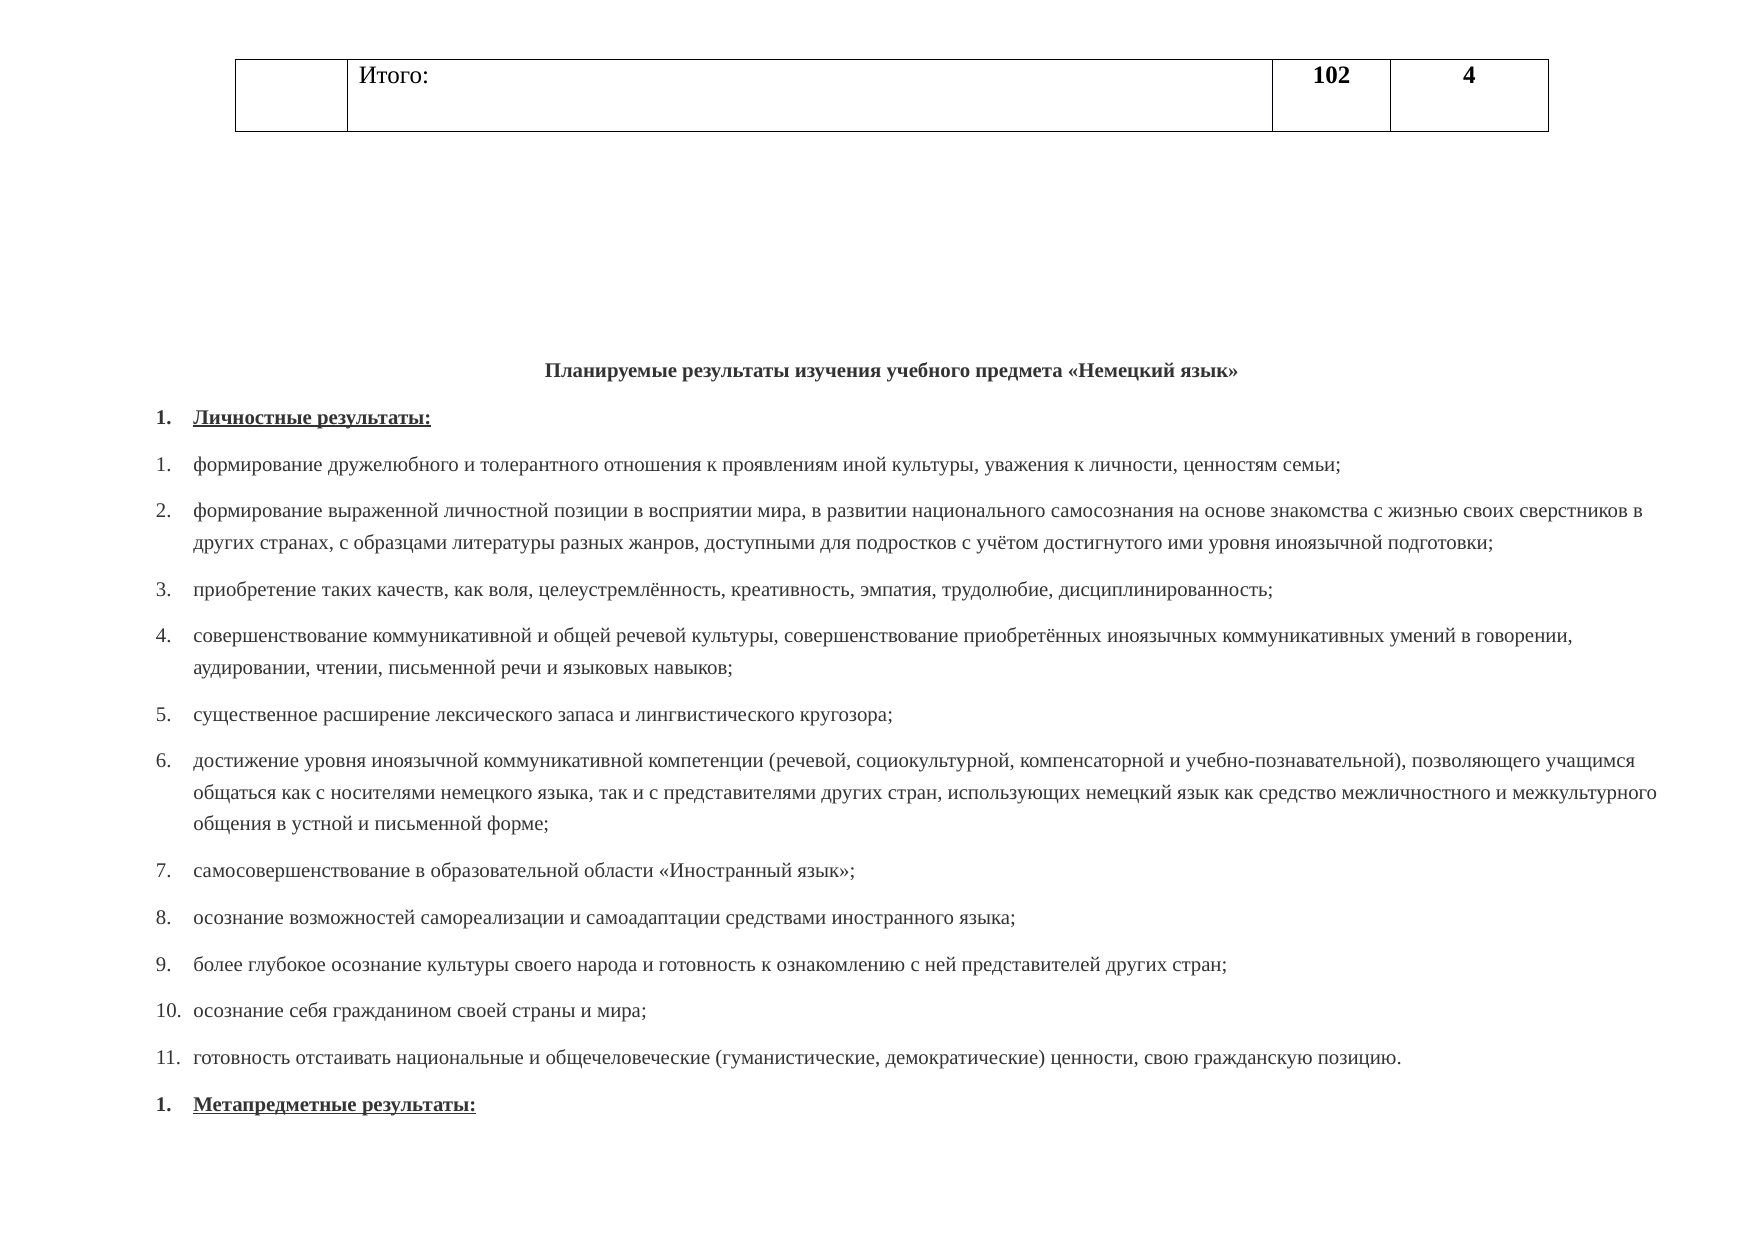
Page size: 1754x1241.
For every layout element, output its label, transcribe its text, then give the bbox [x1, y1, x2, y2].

list Метапредметные результаты: [156, 1085, 1665, 1116]
list Личностные результаты: [156, 397, 1665, 429]
list совершенствование коммуникативной и общей речевой культуры, совершенствование приобретённых иноязычных коммуникативных умений в говорении, аудировании, чтении, письменной речи и языковых навыков; [156, 616, 1665, 679]
table_cell 102 [1273, 60, 1390, 131]
list существенное расширение лексического запаса и лингвистического кругозора; [156, 694, 1665, 726]
table_cell [236, 60, 347, 131]
text Планируемые результаты изучения учебного предмета «Немецкий язык» [118, 351, 1665, 382]
list приобретение таких качеств, как воля, целеустремлённость, креативность, эмпатия, трудолюбие, дисциплинированность; [156, 569, 1665, 601]
list более глубокое осознание культуры своего народа и готовность к ознакомлению с ней представителей других стран; [156, 944, 1665, 976]
list самосовершенствование в образовательной области «Иностранный язык»; [156, 851, 1665, 882]
list формирование выраженной личностной позиции в восприятии мира, в развитии национального самосознания на основе знакомства с жизнью своих сверстников в других странах, с образцами литературы разных жанров, доступными для подростков с учётом достигнутого ими уровня иноязычной подготовки; [156, 491, 1665, 554]
table_cell 4 [1391, 60, 1548, 131]
list осознание возможностей самореализации и самоадаптации средствами иностранного языка; [156, 897, 1665, 929]
list готовность отстаивать национальные и общечеловеческие (гуманистические, демократические) ценности, свою гражданскую позицию. [156, 1038, 1665, 1069]
list достижение уровня иноязычной коммуникативной компетенции (речевой, социокультурной, компенсаторной и учебно-познавательной), позволяющего учащимся общаться как с носителями немецкого языка, так и с представителями других стран, использующих немецкий язык как средство межличностного и межкультурного общения в устной и письменной форме; [156, 741, 1665, 835]
list осознание себя гражданином своей страны и мира; [156, 991, 1665, 1022]
table_cell Итого: [348, 60, 1272, 131]
list формирование дружелюбного и толерантного отношения к проявлениям иной культуры, уважения к личности, ценностям семьи; [156, 444, 1665, 476]
